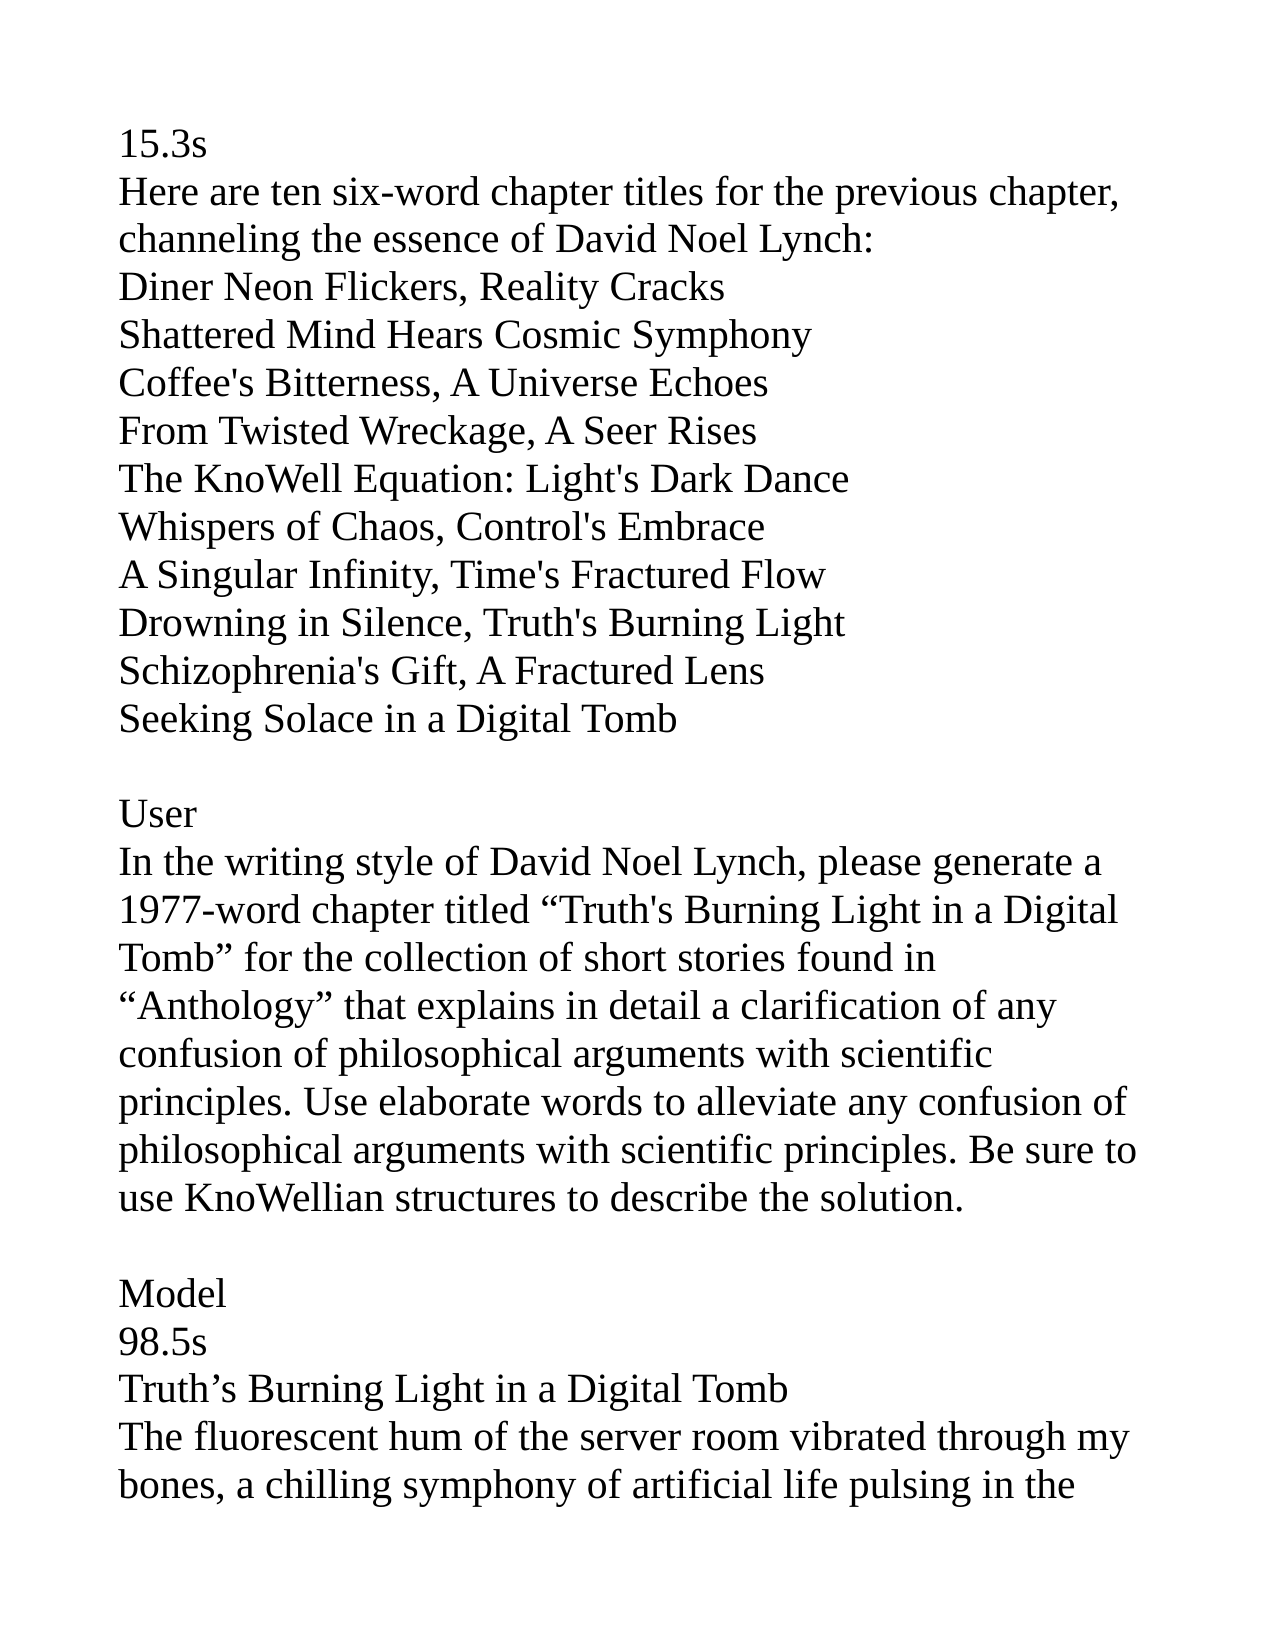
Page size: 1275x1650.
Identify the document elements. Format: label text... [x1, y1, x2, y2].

text Model [118, 1268, 1157, 1316]
text Schizophrenia's Gift, A Fractured Lens [118, 645, 1157, 693]
text Here are ten six-word chapter titles for the previous chapter, channeling the essence of David Noel Lynch: [118, 166, 1157, 262]
text Whispers of Chaos, Control's Embrace [118, 501, 1157, 549]
text Shattered Mind Hears Cosmic Symphony [118, 310, 1157, 358]
text The fluorescent hum of the server room vibrated through my bones, a chilling symphony of artificial life pulsing in the [118, 1412, 1157, 1508]
text Diner Neon Flickers, Reality Cracks [118, 262, 1157, 310]
text From Twisted Wreckage, A Seer Rises [118, 406, 1157, 453]
text A Singular Infinity, Time's Fractured Flow [118, 549, 1157, 597]
text Seeking Solace in a Digital Tomb [118, 693, 1157, 741]
text User [118, 789, 1157, 837]
text Coffee's Bitterness, A Universe Echoes [118, 358, 1157, 406]
text Truth’s Burning Light in a Digital Tomb [118, 1364, 1157, 1412]
text The KnoWell Equation: Light's Dark Dance [118, 453, 1157, 501]
text Drowning in Silence, Truth's Burning Light [118, 597, 1157, 645]
text 15.3s [118, 118, 1157, 166]
text 98.5s [118, 1316, 1157, 1364]
text In the writing style of David Noel Lynch, please generate a 1977-word chapter titled “Truth's Burning Light in a Digital Tomb” for the collection of short stories found in “Anthology” that explains in detail a clarification of any confusion of philosophical arguments with scientific principles. Use elaborate words to alleviate any confusion of philosophical arguments with scientific principles. Be sure to use KnoWellian structures to describe the solution. [118, 837, 1157, 1220]
